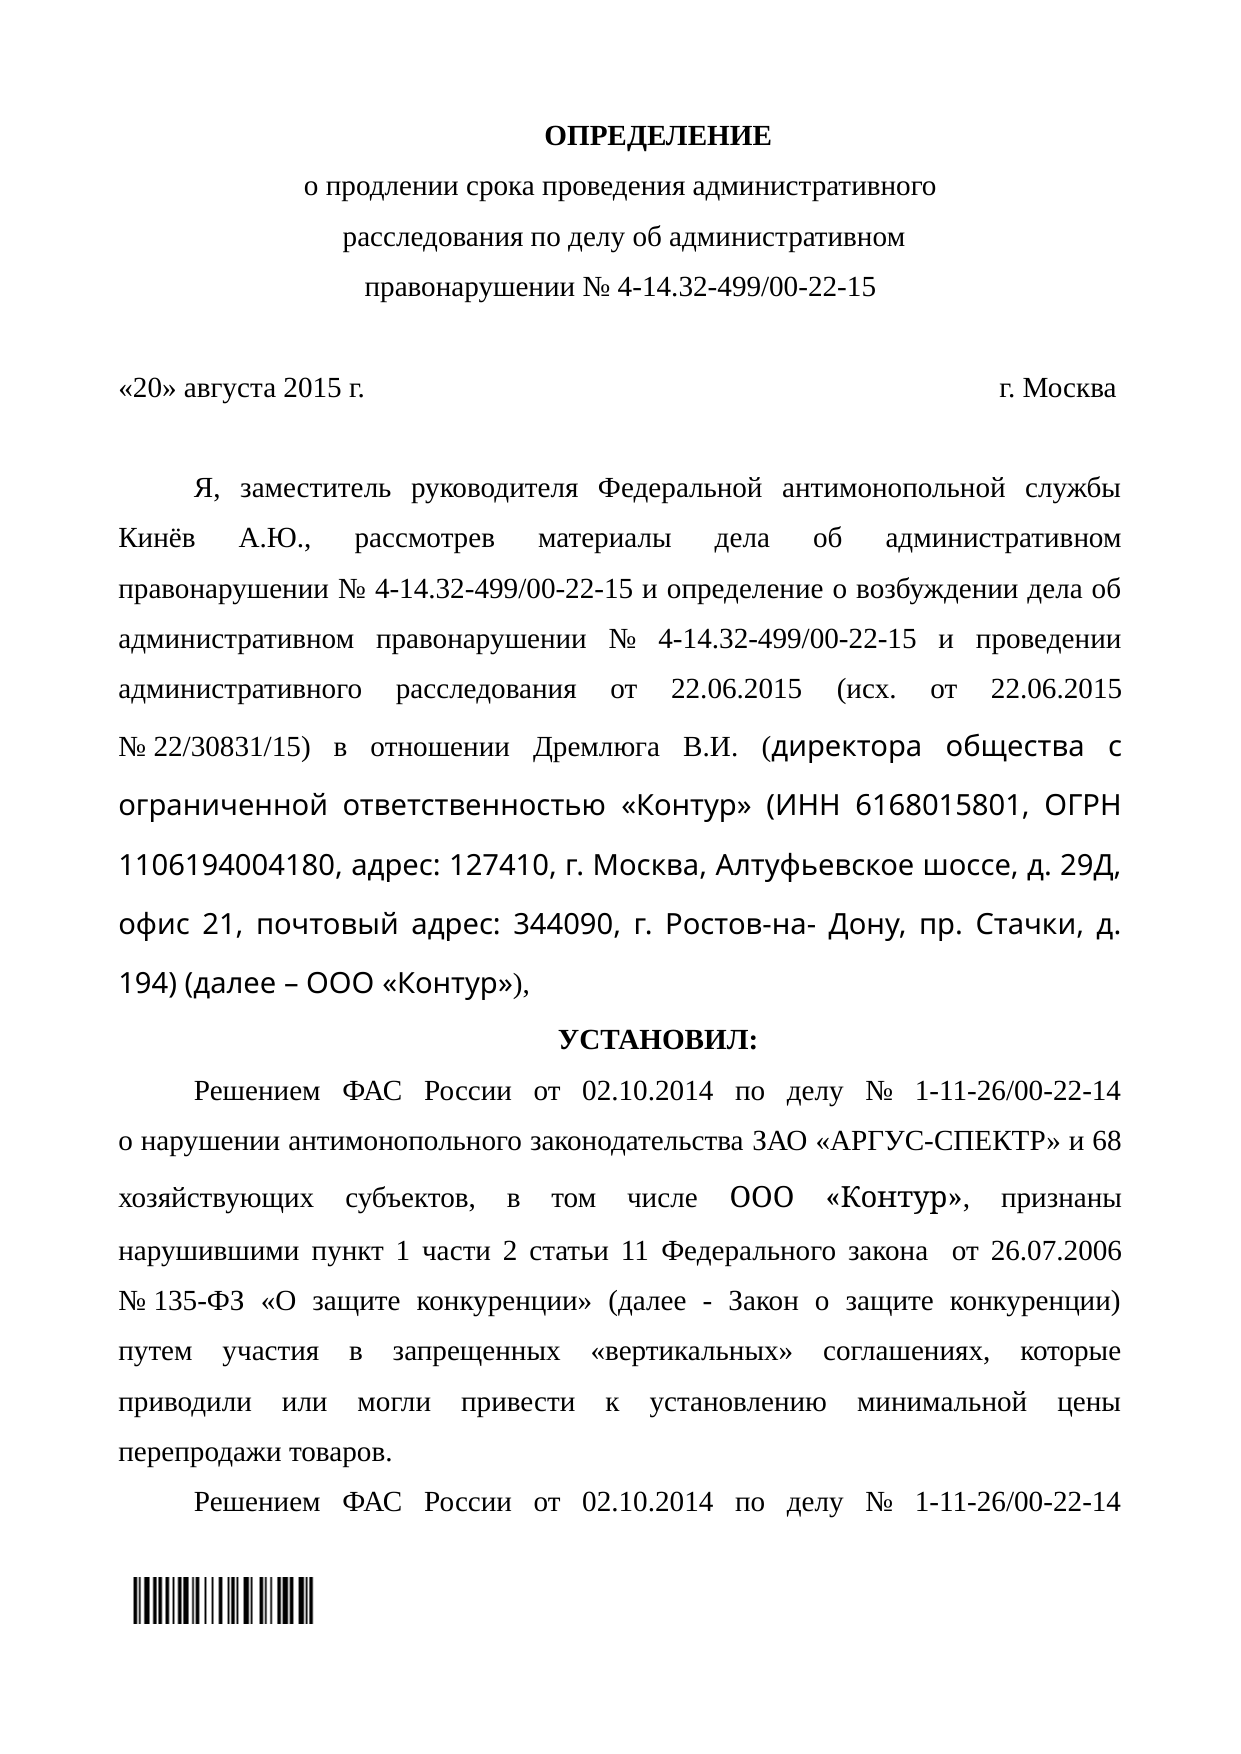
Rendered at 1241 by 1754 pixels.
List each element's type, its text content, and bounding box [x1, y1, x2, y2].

picture [118, 1577, 331, 1624]
text расследования по делу об административном [118, 219, 1122, 252]
text Решением ФАС России от 02.10.2014 по делу № 1-11-26/00-22-14 о нарушении антимонопольного законодательства ЗАО «АРГУС-СПЕКТР» и 68 хозяйствующих субъектов, в том числе ООО «Контур», признаны нарушившими пункт 1 части 2 статьи 11 Федерального закона от 26.07.2006 № 135-ФЗ «О защите конкуренции» (далее - Закон о защите конкуренции) путем участия в запрещенных «вертикальных» соглашениях, которые приводили или могли привести к установлению минимальной цены перепродажи товаров. [118, 1073, 1122, 1467]
text о продлении срока проведения административного [118, 168, 1122, 202]
text Я, заместитель руководителя Федеральной антимонопольной службы Кинёв А.Ю., рассмотрев материалы дела об административном правонарушении № 4-14.32-499/00-22-15 и определение о возбуждении дела об административном правонарушении № 4-14.32-499/00-22-15 и проведении административного расследования от 22.06.2015 (исх. от 22.06.2015 № 22/30831/15) в отношении Дремлюга В.И. (директора общества с ограниченной ответственностью «Контур» (ИНН 6168015801, ОГРН 1106194004180, адрес: 127410, г. Москва, Алтуфьевское шоссе, д. 29Д, офис 21, почтовый адрес: 344090, г. Ростов-на- Дону, пр. Стачки, д. 194) (далее – ООО «Контур»), [118, 470, 1122, 1002]
text УСТАНОВИЛ: [118, 1022, 1122, 1056]
text Решением ФАС России от 02.10.2014 по делу № 1-11-26/00-22-14 [118, 1484, 1122, 1518]
text «20» августа 2015 г. г. Москва [118, 370, 1122, 403]
text ОПРЕДЕЛЕНИЕ [118, 118, 1122, 152]
text правонарушении № 4-14.32-499/00-22-15 [118, 269, 1122, 303]
